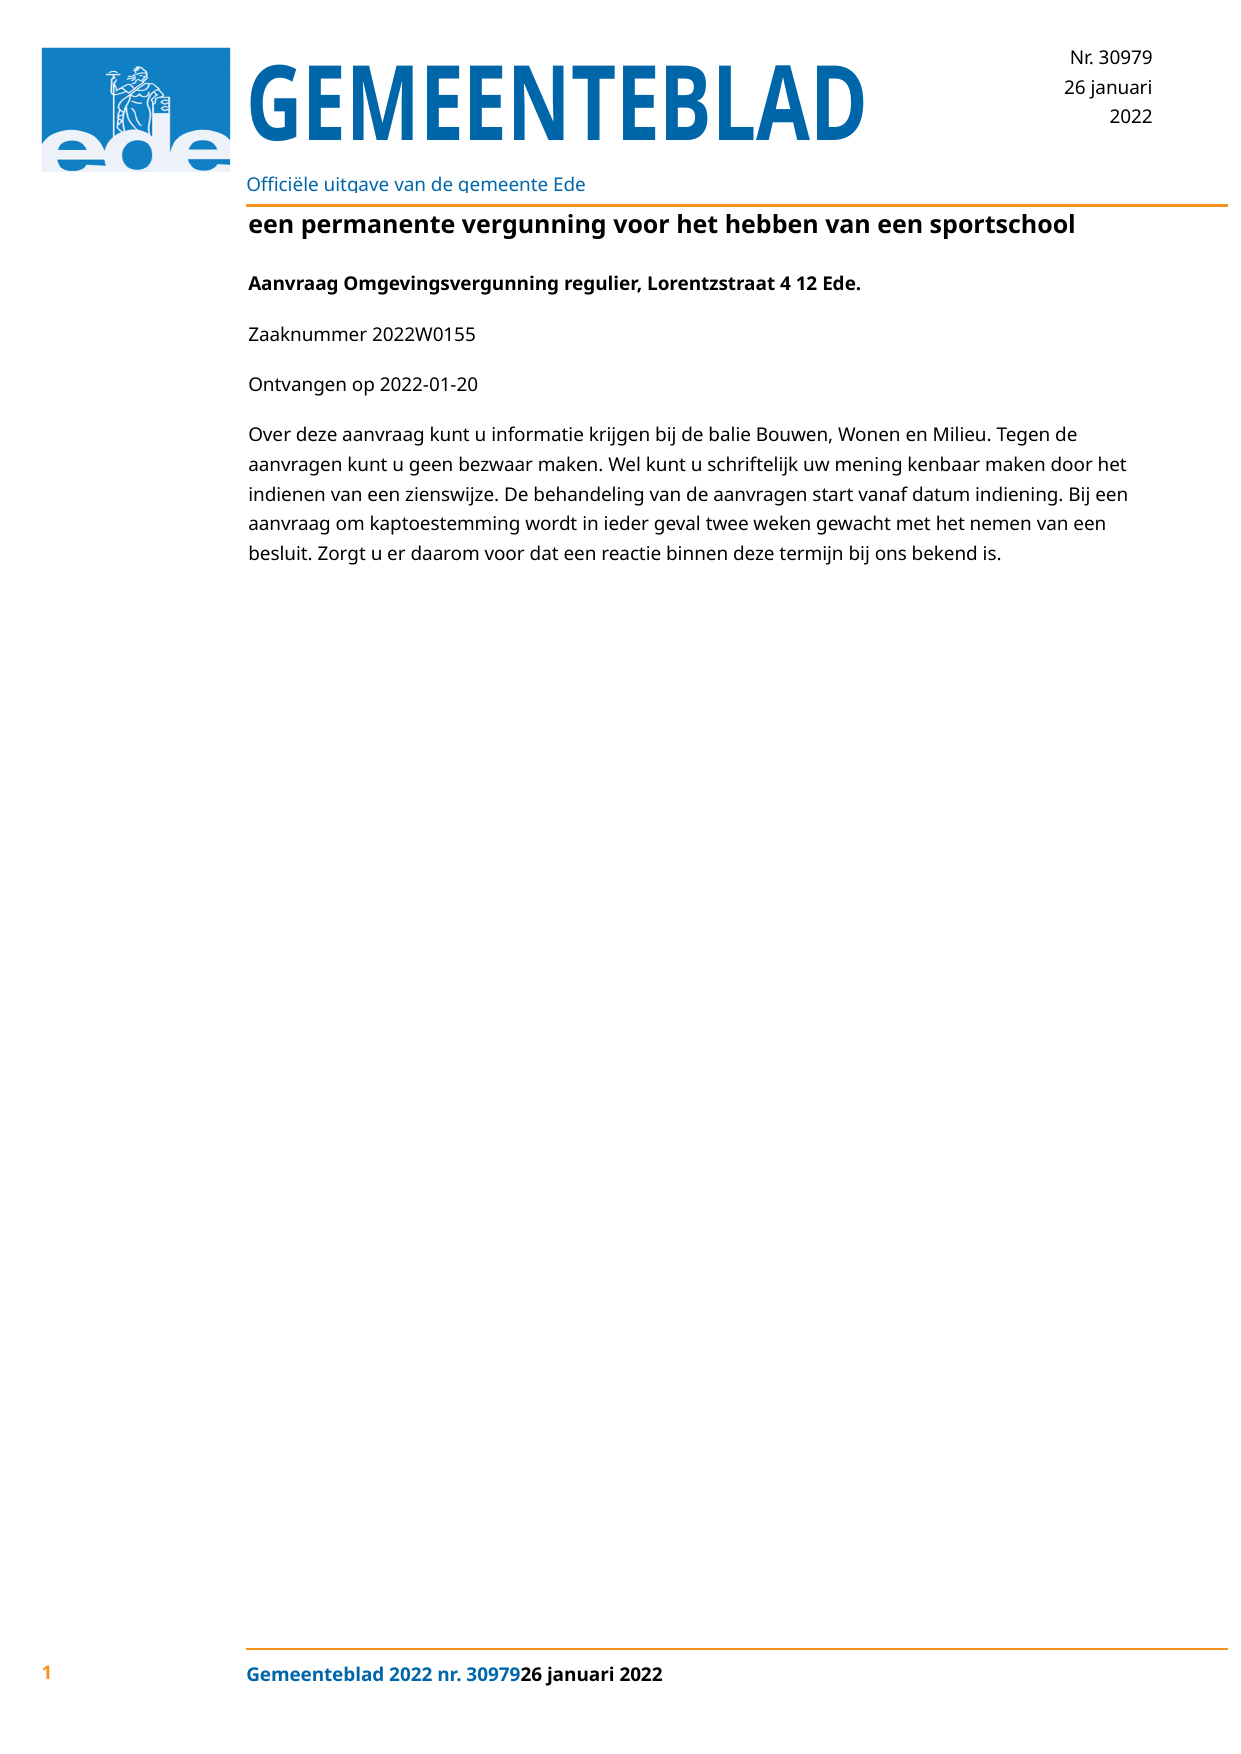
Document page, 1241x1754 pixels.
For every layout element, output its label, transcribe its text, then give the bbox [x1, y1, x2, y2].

text Ontvangen op 2022-01-20 [248, 371, 1152, 397]
text Aanvraag Omgevingsvergunning regulier, Lorentzstraat 4 12 Ede. [248, 270, 1152, 296]
text een permanente vergunning voor het hebben van een sportschool [248, 207, 1152, 241]
text Zaaknummer 2022W0155 [248, 321, 1152, 346]
picture [41, 47, 231, 172]
text Over deze aanvraag kunt u informatie krijgen bij de balie Bouwen, Wonen en Milieu. Tegen de aanvragen kunt u geen bezwaar maken. Wel kunt u schriftelijk uw mening kenbaar maken door het indienen van een zienswijze. De behandeling van de aanvragen start vanaf datum indiening. Bij een aanvraag om kaptoestemming wordt in ieder geval twee weken gewacht met het nemen van een besluit. Zorgt u er daarom voor dat een reactie binnen deze termijn bij ons bekend is. [248, 422, 1152, 566]
